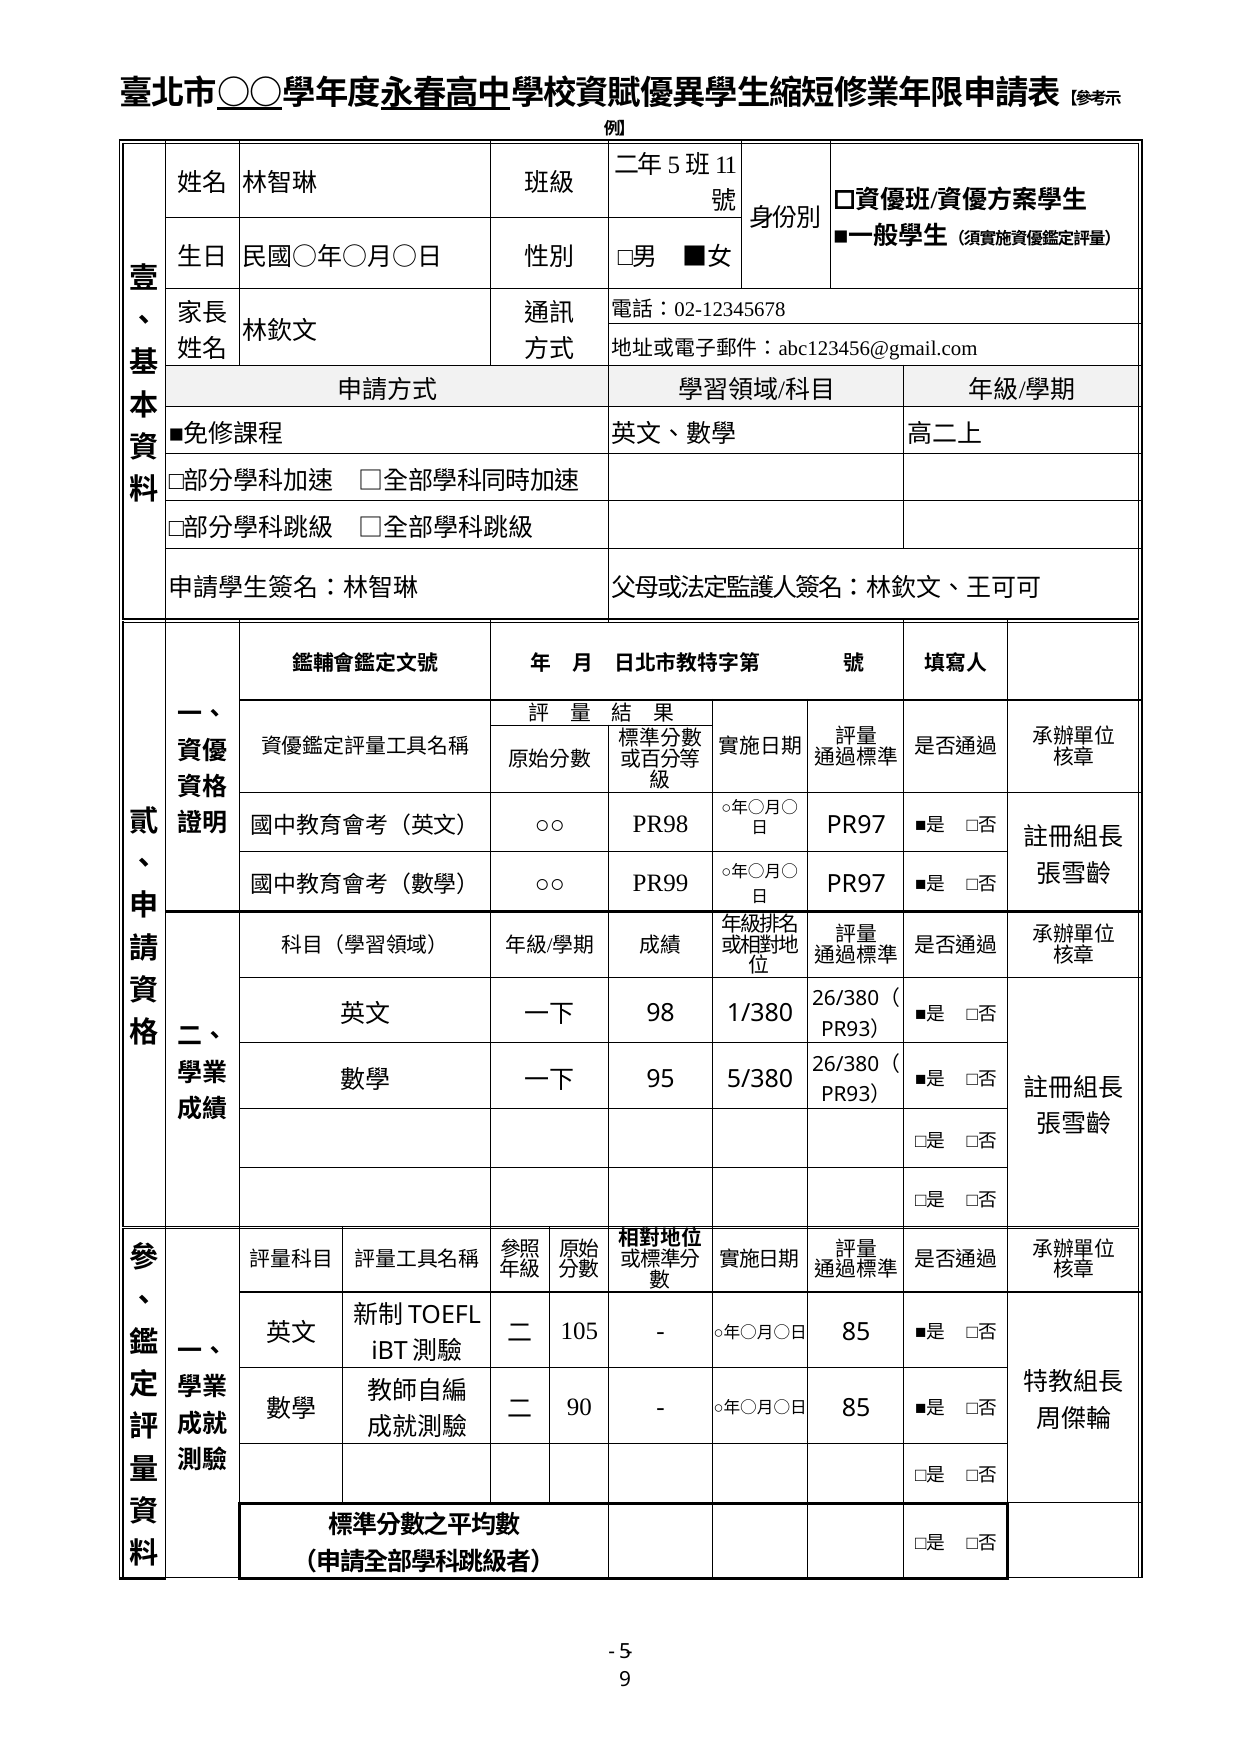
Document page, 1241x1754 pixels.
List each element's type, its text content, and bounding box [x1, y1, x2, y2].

table_cell [904, 501, 1138, 547]
table_cell □是 [904, 1168, 956, 1226]
table_cell 新制TOEFL iBT測驗 [343, 1293, 490, 1367]
table_cell 年 月 日北市教特字第 號 [491, 623, 903, 699]
table_cell 國中教育會考（英文） [240, 793, 490, 851]
table_cell 成績 [609, 913, 712, 977]
table_cell 英文、數學 [609, 407, 903, 453]
table_cell ■是 [904, 852, 956, 910]
table_cell ■是 [904, 1293, 956, 1367]
table_cell [609, 1109, 712, 1167]
table_header 壹 、 基本 資料 [124, 144, 165, 618]
table_cell 是否通過 [904, 913, 1007, 977]
table_cell [240, 1168, 490, 1226]
table_cell 年級/學期 [491, 913, 608, 977]
table_header 姓名 [166, 144, 239, 217]
table_cell 鑑輔會鑑定文號 [240, 623, 490, 699]
table_cell 年級排名或相對地位 [713, 913, 807, 977]
table_cell □否 [956, 1168, 1007, 1226]
table_cell [713, 1109, 807, 1167]
table_cell ■是 [904, 978, 956, 1042]
table_cell 105 [550, 1293, 608, 1367]
table_cell 國中教育會考（數學） [240, 852, 490, 910]
table_cell 性別 [491, 218, 608, 287]
table_cell PR99 [609, 852, 712, 910]
table_cell 英文 [240, 978, 490, 1042]
table_cell [609, 501, 903, 547]
table_header 身份別 [742, 144, 830, 287]
table_cell 填寫人 [904, 623, 1007, 699]
table_cell PR97 [808, 793, 903, 851]
table_cell - [609, 1368, 712, 1443]
table_cell □部分學科跳級 □全部學科跳級 [166, 501, 608, 547]
table_cell [1008, 623, 1138, 699]
table_cell 生日 [166, 218, 239, 287]
table_cell 數學 [240, 1368, 342, 1443]
table_cell ○年○月○日 [713, 1368, 807, 1443]
table_cell 父母或法定監護人簽名：林欽文、王可可 [609, 549, 1138, 618]
table_cell 是否通過 [904, 701, 1007, 792]
table_cell 實施日期 [713, 1229, 807, 1291]
table_cell [491, 1444, 549, 1502]
table_cell 英文 [240, 1293, 342, 1367]
table_cell [808, 1168, 903, 1226]
table_cell ○年○月○日 [713, 852, 807, 910]
table_cell 二、 學業成績 [166, 913, 239, 1226]
table_cell 一、 資優資格證明 [166, 623, 239, 910]
subtitle 臺北市○○學年度永春高中學校資賦優異學生縮短修業年限申請表【參考示例】 [118, 66, 1122, 139]
table_cell - [609, 1293, 712, 1367]
table_cell □部分學科加速 □全部學科同時加速 [166, 454, 608, 500]
table_cell PR98 [609, 793, 712, 851]
table_cell 85 [808, 1368, 903, 1443]
table_cell □否 [956, 1444, 1007, 1502]
table_cell [904, 454, 1138, 500]
table_cell □否 [956, 852, 1007, 910]
table_cell 申請方式 [166, 366, 608, 406]
table_cell □是 [904, 1444, 956, 1502]
table_cell 承辦單位 核章 [1008, 701, 1138, 792]
table_cell 相對地位 或標準分數 [609, 1229, 712, 1291]
table_cell 一下 [491, 978, 608, 1042]
table_cell 一、 學業成就測驗 [166, 1229, 239, 1577]
table_cell 貳 、 申請資格 [124, 623, 165, 1226]
table_cell □否 [956, 978, 1007, 1042]
table_cell 評量 通過標準 [808, 913, 903, 977]
table_cell ■是 [904, 1043, 956, 1108]
table_cell 二 [491, 1368, 549, 1443]
table_cell 5/380 [713, 1043, 807, 1108]
table_cell 95 [609, 1043, 712, 1108]
table_header 資優班/資優方案學生 ■一般學生（須實施資優鑑定評量） [831, 144, 1138, 287]
table_cell 一下 [491, 1043, 608, 1108]
table_cell [609, 1168, 712, 1226]
table_cell ○○ [491, 852, 608, 910]
table_cell [609, 454, 903, 500]
table_cell [609, 1505, 712, 1577]
table_cell □是 [904, 1109, 956, 1167]
table_cell □否 [956, 1368, 1007, 1443]
table_cell 數學 [240, 1043, 490, 1108]
table_cell ■是 [904, 793, 956, 851]
table_cell □是 [904, 1505, 956, 1577]
table_cell 標準分數之平均數 （申請全部學科跳級者） [241, 1505, 608, 1577]
table_header 林智琳 [240, 144, 490, 217]
table_cell 98 [609, 978, 712, 1042]
table_cell 評量 通過標準 [808, 701, 903, 792]
table_cell 原始 分數 [550, 1229, 608, 1291]
table_header 二年5班11號 [609, 144, 741, 217]
table_cell 註冊組長 張雪齡 [1008, 793, 1138, 910]
table_cell 評 量 結 果 [491, 701, 712, 724]
table_cell 評量 通過標準 [808, 1229, 903, 1291]
table_cell 90 [550, 1368, 608, 1443]
table_cell 評量科目 [240, 1229, 342, 1291]
table_cell [240, 1109, 490, 1167]
table_cell 學習領域/科目 [609, 366, 903, 406]
table_cell 科目（學習領域） [240, 913, 490, 977]
table_cell [609, 1444, 712, 1502]
table_cell [240, 1444, 342, 1502]
table_cell 85 [808, 1293, 903, 1367]
table_cell 地址或電子郵件：abc123456@gmail.com [609, 324, 1138, 364]
table_cell 特教組長 周傑輪 [1008, 1293, 1138, 1502]
table_cell 申請學生簽名：林智琳 [166, 549, 608, 618]
table_cell 年級/學期 [904, 366, 1138, 406]
table_cell □否 [956, 793, 1007, 851]
table_cell [1009, 1503, 1138, 1577]
table_cell 民國○年○月○日 [240, 218, 490, 287]
table_cell 原始分數 [491, 726, 608, 792]
table_cell [491, 1168, 608, 1226]
table_cell 評量工具名稱 [343, 1229, 490, 1291]
table_cell 家長姓名 [166, 289, 239, 364]
table_header 班級 [491, 144, 608, 217]
table_cell 標準分數 或百分等級 [609, 726, 712, 792]
table_cell 是否通過 [904, 1229, 1007, 1291]
table_cell □男 ■女 [609, 218, 741, 287]
table_cell [808, 1444, 903, 1502]
table_cell 林欽文 [240, 289, 490, 364]
table_cell ○年○月○日 [713, 1293, 807, 1367]
table_cell [713, 1444, 807, 1502]
table_cell ○年○月○日 [713, 793, 807, 851]
table_cell 參 、 鑑定評量資料 [124, 1229, 165, 1577]
table_cell 通訊 方式 [491, 289, 608, 364]
table_cell [808, 1505, 903, 1577]
table_cell [713, 1505, 807, 1577]
table_cell 實施日期 [713, 701, 807, 792]
table_cell □否 [956, 1505, 1006, 1577]
table_cell 參照 年級 [491, 1229, 549, 1291]
table_cell [808, 1109, 903, 1167]
table_cell □否 [956, 1043, 1007, 1108]
table_cell 26/380（PR93） [808, 1043, 903, 1108]
table_cell 電話：02-12345678 [609, 289, 1138, 323]
table_cell 二 [491, 1293, 549, 1367]
table_cell 高二上 [904, 407, 1138, 453]
table_cell ○○ [491, 793, 608, 851]
table_cell 1/380 [713, 978, 807, 1042]
table_cell 資優鑑定評量工具名稱 [240, 701, 490, 792]
table_cell [491, 1109, 608, 1167]
table_cell [713, 1168, 807, 1226]
table_cell [550, 1444, 608, 1502]
table_cell ■是 [904, 1368, 956, 1443]
table_cell □否 [956, 1109, 1007, 1167]
table_cell 26/380（PR93） [808, 978, 903, 1042]
table_cell 教師自編 成就測驗 [343, 1368, 490, 1443]
table_cell 註冊組長 張雪齡 [1008, 978, 1138, 1226]
table_cell □否 [956, 1293, 1007, 1367]
table_cell 承辦單位 核章 [1008, 1229, 1138, 1291]
table_cell ■免修課程 [166, 407, 608, 453]
table_cell PR97 [808, 852, 903, 910]
table_cell [343, 1444, 490, 1502]
table_cell 承辦單位 核章 [1008, 913, 1138, 977]
